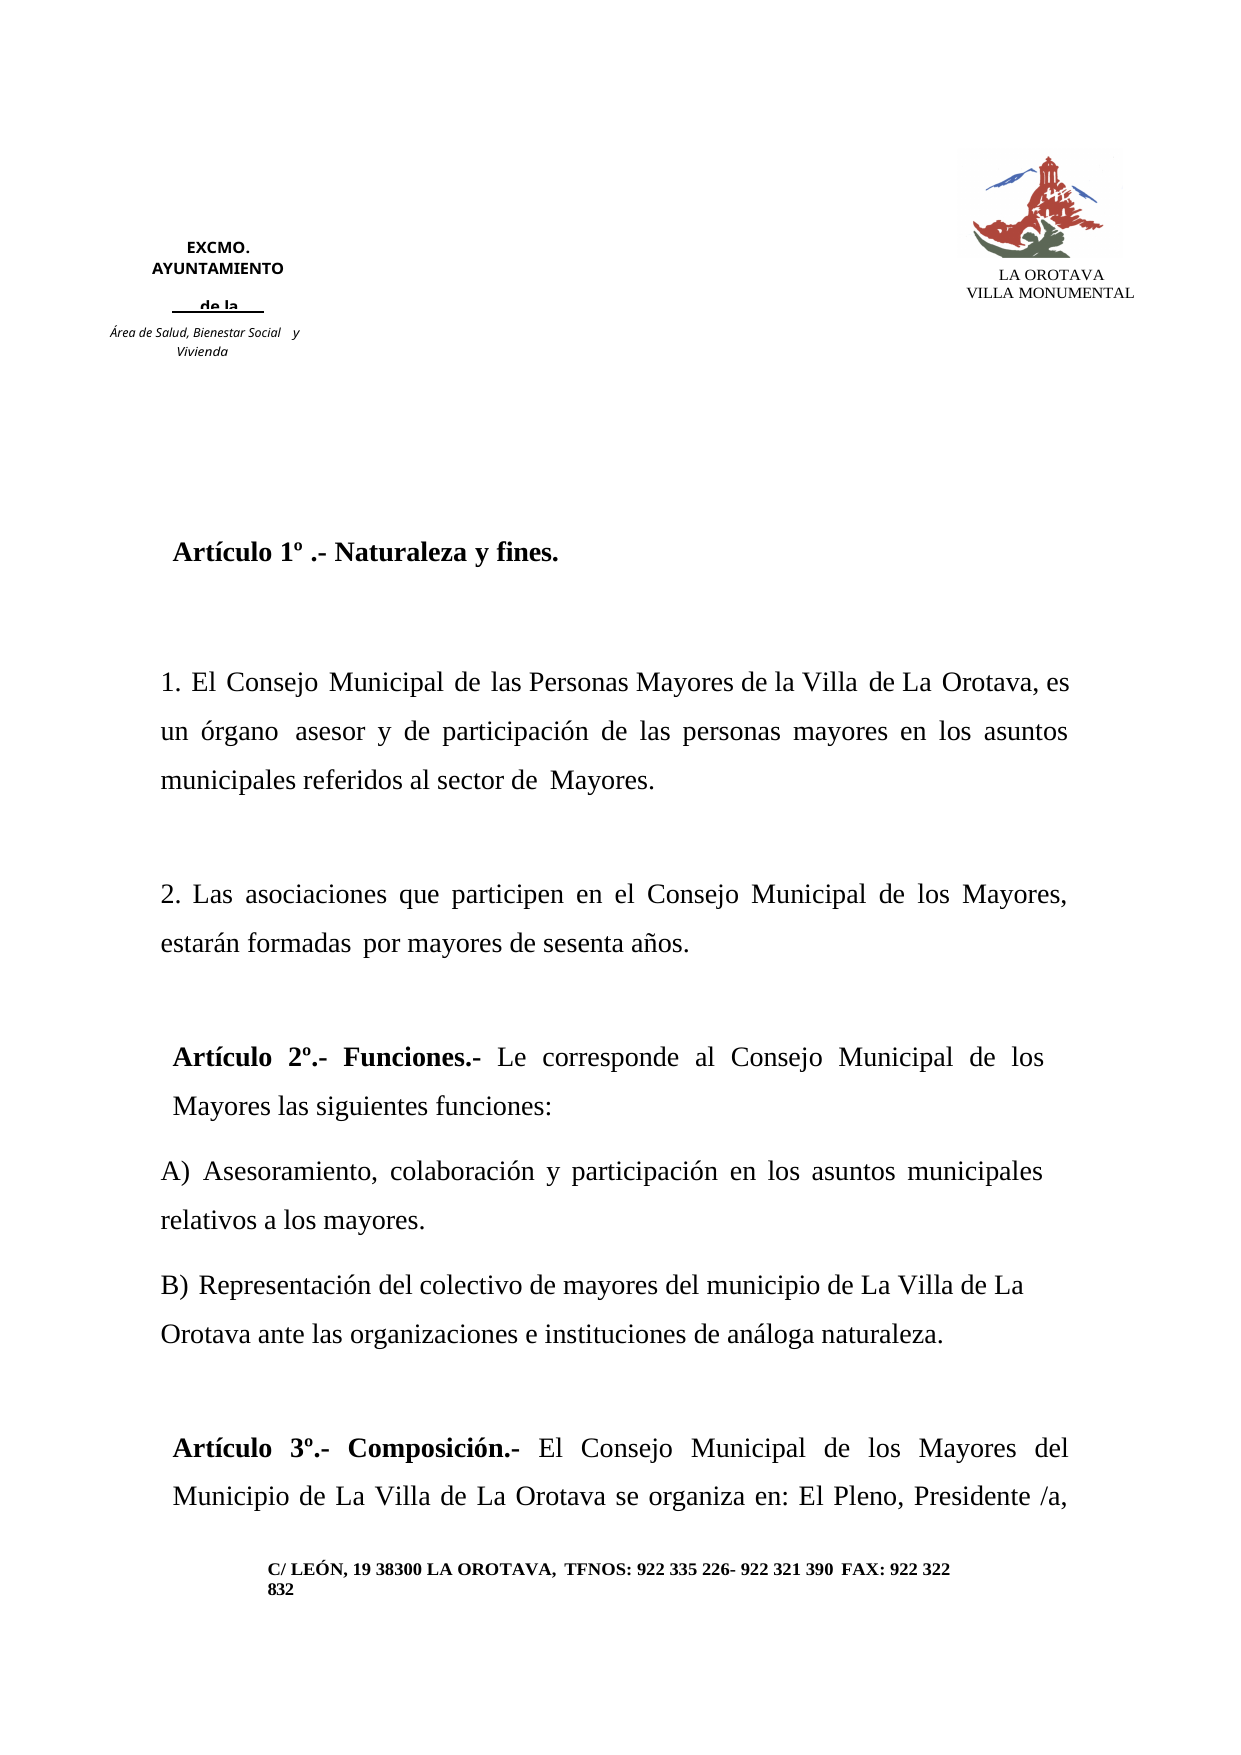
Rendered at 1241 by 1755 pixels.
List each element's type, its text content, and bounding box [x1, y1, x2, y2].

list Asesoramiento, colaboración y participación en los asuntos municipales relativos a los mayores. [160, 1154, 1069, 1235]
text Artículo 3º.- Composición.- El Consejo Municipal de los Mayores del Municipio de La Villa de La Orotava se organiza en: El Pleno, Presidente /a, [172, 1431, 1069, 1512]
subtitle Artículo 1º .- Naturaleza y fines. [172, 535, 1080, 567]
list El Consejo Municipal de las Personas Mayores de la Villa de La Orotava, es un órgano asesor y de participación de las personas mayores en los asuntos municipales referidos al sector de Mayores. [160, 665, 1070, 796]
list Las asociaciones que participen en el Consejo Municipal de los Mayores, estarán formadas por mayores de sesenta años. [160, 877, 1069, 958]
list Representación del colectivo de mayores del municipio de La Villa de La Orotava ante las organizaciones e instituciones de análoga naturaleza. [160, 1268, 1069, 1350]
text Artículo 2º.- Funciones.- Le corresponde al Consejo Municipal de los Mayores las siguientes funciones: [172, 1040, 1080, 1121]
